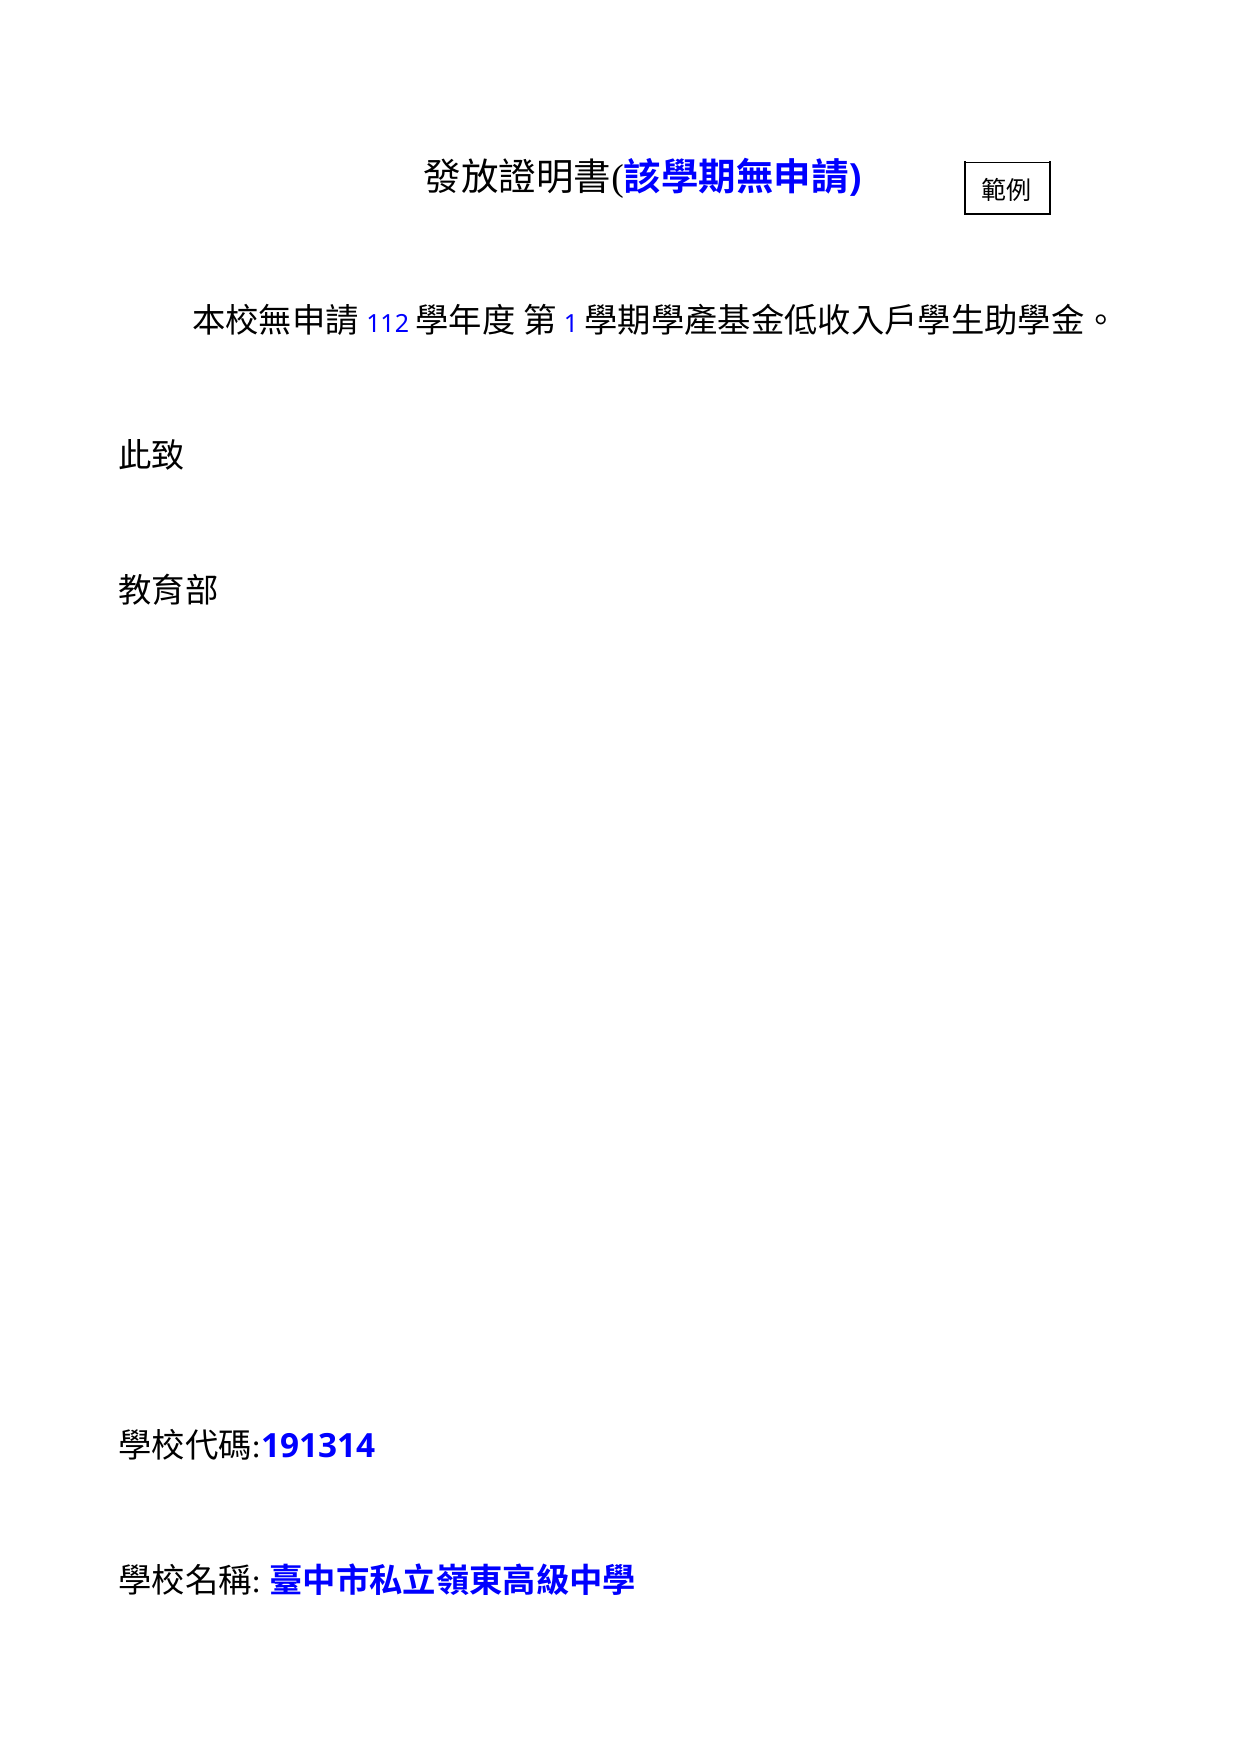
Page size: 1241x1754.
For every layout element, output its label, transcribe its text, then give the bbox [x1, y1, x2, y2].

text 教育部 [118, 546, 1167, 609]
text 發放證明書(該學期無申請) [118, 133, 1167, 195]
text 學校名稱: 臺中市私立嶺東高級中學 [118, 1536, 1167, 1599]
text 本校無申請 112 學年度 第 1 學期學產基金低收入戶學生助學金。 [118, 277, 1108, 339]
text 發放證明書(該學期無申請) [966, 163, 1049, 213]
text 範例 [981, 170, 1034, 206]
text 此致 [118, 412, 1167, 474]
text 學校代碼:191314 [118, 1401, 1167, 1464]
